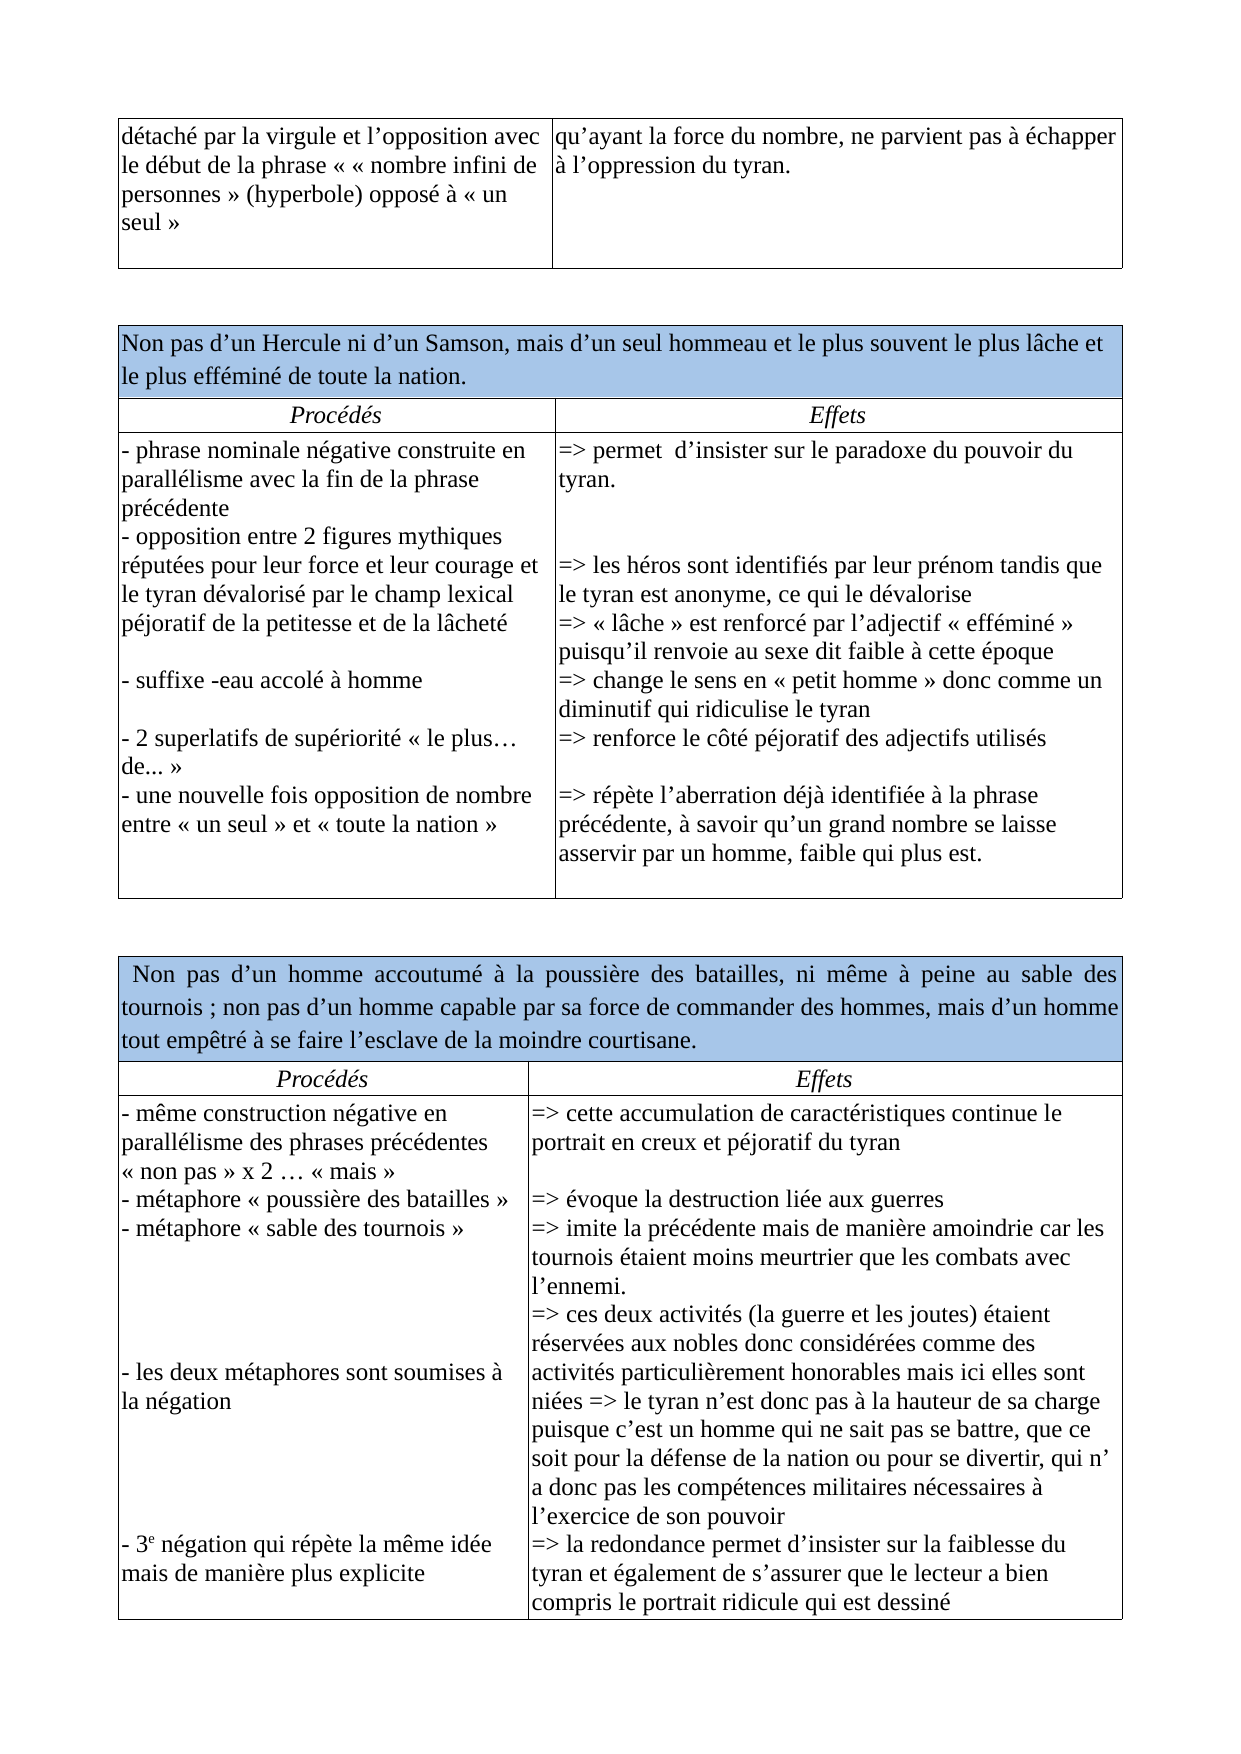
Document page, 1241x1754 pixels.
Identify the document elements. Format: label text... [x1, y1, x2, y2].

table_header Non pas d’un homme accoutumé à la poussière des batailles, ni même à peine au sable des tournois ; non pas d’un homme capable par sa force de commander des hommes, mais d’un homme tout empêtré à se faire l’esclave de la moindre courtisane. [119, 957, 1122, 1061]
table_cell Effets [556, 399, 1122, 432]
table_cell qu’ayant la force du nombre, ne parvient pas à échapper à l’oppression du tyran. [553, 119, 1122, 268]
table_cell => permet d’insister sur le paradoxe du pouvoir du tyran. => les héros sont identifiés par leur prénom tandis que le tyran est anonyme, ce qui le dévalorise => « lâche » est renforcé par l’adjectif « efféminé » puisqu’il renvoie au sexe dit faible à cette époque => change le sens en « petit homme » donc comme un diminutif qui ridiculise le tyran => renforce le côté péjoratif des adjectifs utilisés => répète l’aberration déjà identifiée à la phrase précédente, à savoir qu’un grand nombre se laisse asservir par un homme, faible qui plus est. [556, 433, 1122, 898]
table_cell Procédés [119, 399, 555, 432]
table_cell Procédés [119, 1062, 528, 1095]
table_cell Effets [529, 1062, 1122, 1095]
table_cell - même construction négative en parallélisme des phrases précédentes « non pas » x 2 … « mais » - métaphore « poussière des batailles » - métaphore « sable des tournois » - les deux métaphores sont soumises à la négation - 3e négation qui répète la même idée mais de manière plus explicite [119, 1096, 528, 1619]
table_cell - phrase nominale négative construite en parallélisme avec la fin de la phrase précédente - opposition entre 2 figures mythiques réputées pour leur force et leur courage et le tyran dévalorisé par le champ lexical péjoratif de la petitesse et de la lâcheté - suffixe -eau accolé à homme - 2 superlatifs de supériorité « le plus… de... » - une nouvelle fois opposition de nombre entre « un seul » et « toute la nation » [119, 433, 555, 898]
table_cell détaché par la virgule et l’opposition avec le début de la phrase « « nombre infini de personnes » (hyperbole) opposé à « un seul » [119, 119, 552, 268]
table_header Non pas d’un Hercule ni d’un Samson, mais d’un seul hommeau et le plus souvent le plus lâche et le plus efféminé de toute la nation. [119, 326, 1122, 397]
table_cell => cette accumulation de caractéristiques continue le portrait en creux et péjoratif du tyran => évoque la destruction liée aux guerres => imite la précédente mais de manière amoindrie car les tournois étaient moins meurtrier que les combats avec l’ennemi. => ces deux activités (la guerre et les joutes) étaient réservées aux nobles donc considérées comme des activités particulièrement honorables mais ici elles sont niées => le tyran n’est donc pas à la hauteur de sa charge puisque c’est un homme qui ne sait pas se battre, que ce soit pour la défense de la nation ou pour se divertir, qui n’ a donc pas les compétences militaires nécessaires à l’exercice de son pouvoir => la redondance permet d’insister sur la faiblesse du tyran et également de s’assurer que le lecteur a bien compris le portrait ridicule qui est dessiné [529, 1096, 1122, 1619]
